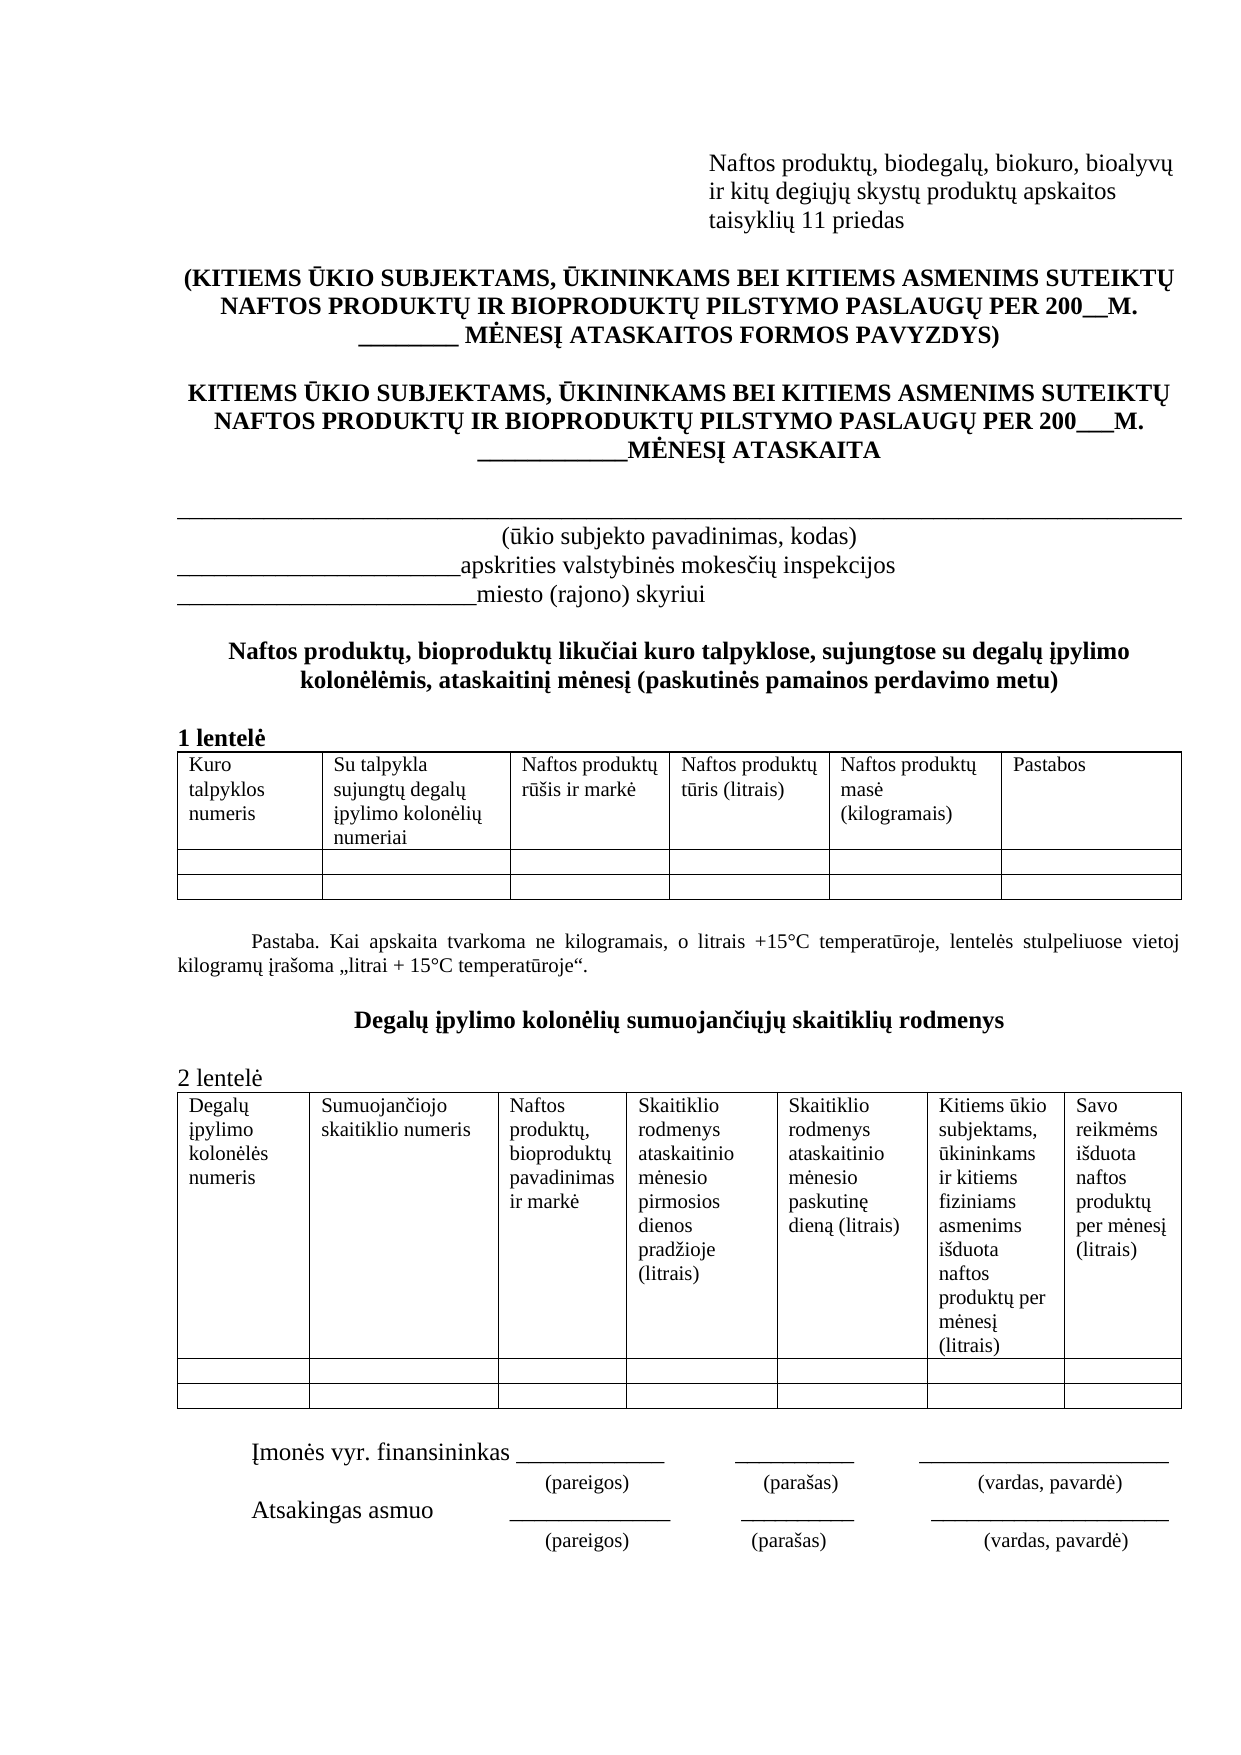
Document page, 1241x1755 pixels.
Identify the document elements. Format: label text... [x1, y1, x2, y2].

text Naftos produktų, bioproduktų likučiai kuro talpyklose, sujungtose su degalų įpylimo kolonėlėmis, ataskaitinį mėnesį (paskutinės pamainos perdavimo metu) [177, 636, 1181, 694]
text miesto (rajono) skyriui [177, 579, 1181, 608]
table_cell [1065, 1359, 1181, 1383]
table_cell [670, 875, 829, 899]
table_cell [178, 1359, 309, 1383]
table_header Su talpykla sujungtų degalų įpylimo kolonėlių numeriai [323, 753, 510, 849]
text Atsakingas asmuo [177, 1495, 1181, 1524]
table_header Sumuojančiojo skaitiklio numeris [310, 1093, 498, 1357]
table_cell [1002, 875, 1181, 899]
table_cell [511, 850, 669, 874]
table_cell [627, 1359, 777, 1383]
text (pareigos) (parašas) (vardas, pavardė) [177, 1524, 1181, 1552]
table_cell [511, 875, 669, 899]
table_cell [928, 1359, 1064, 1383]
table_header Naftos produktų rūšis ir markė [511, 753, 669, 849]
table_cell [178, 875, 322, 899]
text Pastaba. Kai apskaita tvarkoma ne kilogramais, o litrais +15°C temperatūroje, lentelės stulpeliuose vietoj kilogramų įrašoma „litrai + 15°C temperatūroje“. [177, 929, 1181, 977]
table_header Skaitiklio rodmenys ataskaitinio mėnesio pirmosios dienos pradžioje (litrais) [627, 1093, 777, 1357]
table_header Naftos produktų tūris (litrais) [670, 753, 829, 849]
table_cell [499, 1359, 626, 1383]
table_cell [323, 850, 510, 874]
text apskrities valstybinės mokesčių inspekcijos [177, 550, 1181, 579]
text (pareigos) (parašas) (vardas, pavardė) [177, 1466, 1181, 1495]
table_cell [928, 1384, 1064, 1408]
table_header Naftos produktų masė (kilogramais) [830, 753, 1001, 849]
table_cell [323, 875, 510, 899]
table_cell [178, 850, 322, 874]
table_header Degalų įpylimo kolonėlės numeris [178, 1093, 309, 1357]
table_cell [670, 850, 829, 874]
table_cell [830, 875, 1001, 899]
table_header Kuro talpyklos numeris [178, 753, 322, 849]
text 2 lentelė [177, 1063, 1181, 1092]
text Degalų įpylimo kolonėlių sumuojančiųjų skaitiklių rodmenys [177, 1006, 1181, 1034]
table_cell [499, 1384, 626, 1408]
table_cell [778, 1359, 927, 1383]
table_header Savo reikmėms išduota naftos produktų per mėnesį (litrais) [1065, 1093, 1181, 1357]
text Naftos produktų, biodegalų, biokuro, bioalyvų ir kitų degiųjų skystų produktų apskaitos [709, 148, 1181, 205]
table_header Pastabos [1002, 753, 1181, 849]
table_cell [1002, 850, 1181, 874]
table_header Naftos produktų, bioproduktų pavadinimas ir markė [499, 1093, 626, 1357]
table_cell [778, 1384, 927, 1408]
text Įmonės vyr. finansininkas [177, 1437, 1181, 1466]
table_header Kitiems ūkio subjektams, ūkininkams ir kitiems fiziniams asmenims išduota naftos produktų per mėnesį (litrais) [928, 1093, 1064, 1357]
table_cell [627, 1384, 777, 1408]
table_cell [310, 1384, 498, 1408]
text (KITIEMS ŪKIO SUBJEKTAMS, ŪKININKAMS BEI KITIEMS ASMENIMS SUTEIKTŲ NAFTOS PRODUKTŲ IR BIOPRODUKTŲ PILSTYMO PASLAUGŲ PER 200__M. ________ MĖNESĮ ATASKAITOS FORMOS PAVYZDYS) [177, 263, 1181, 349]
table_cell [310, 1359, 498, 1383]
text taisyklių 11 priedas [177, 205, 1181, 234]
text (ūkio subjekto pavadinimas, kodas) [177, 521, 1181, 550]
text KITIEMS ŪKIO SUBJEKTAMS, ŪKININKAMS BEI KITIEMS ASMENIMS SUTEIKTŲ NAFTOS PRODUKTŲ IR BIOPRODUKTŲ PILSTYMO PASLAUGŲ PER 200___M. ____________MĖNESĮ ATASKAITA [177, 378, 1181, 464]
text 1 lentelė [177, 723, 1181, 751]
table_cell [830, 850, 1001, 874]
table_header Skaitiklio rodmenys ataskaitinio mėnesio paskutinę dieną (litrais) [778, 1093, 927, 1357]
table_cell [178, 1384, 309, 1408]
table_cell [1065, 1384, 1181, 1408]
